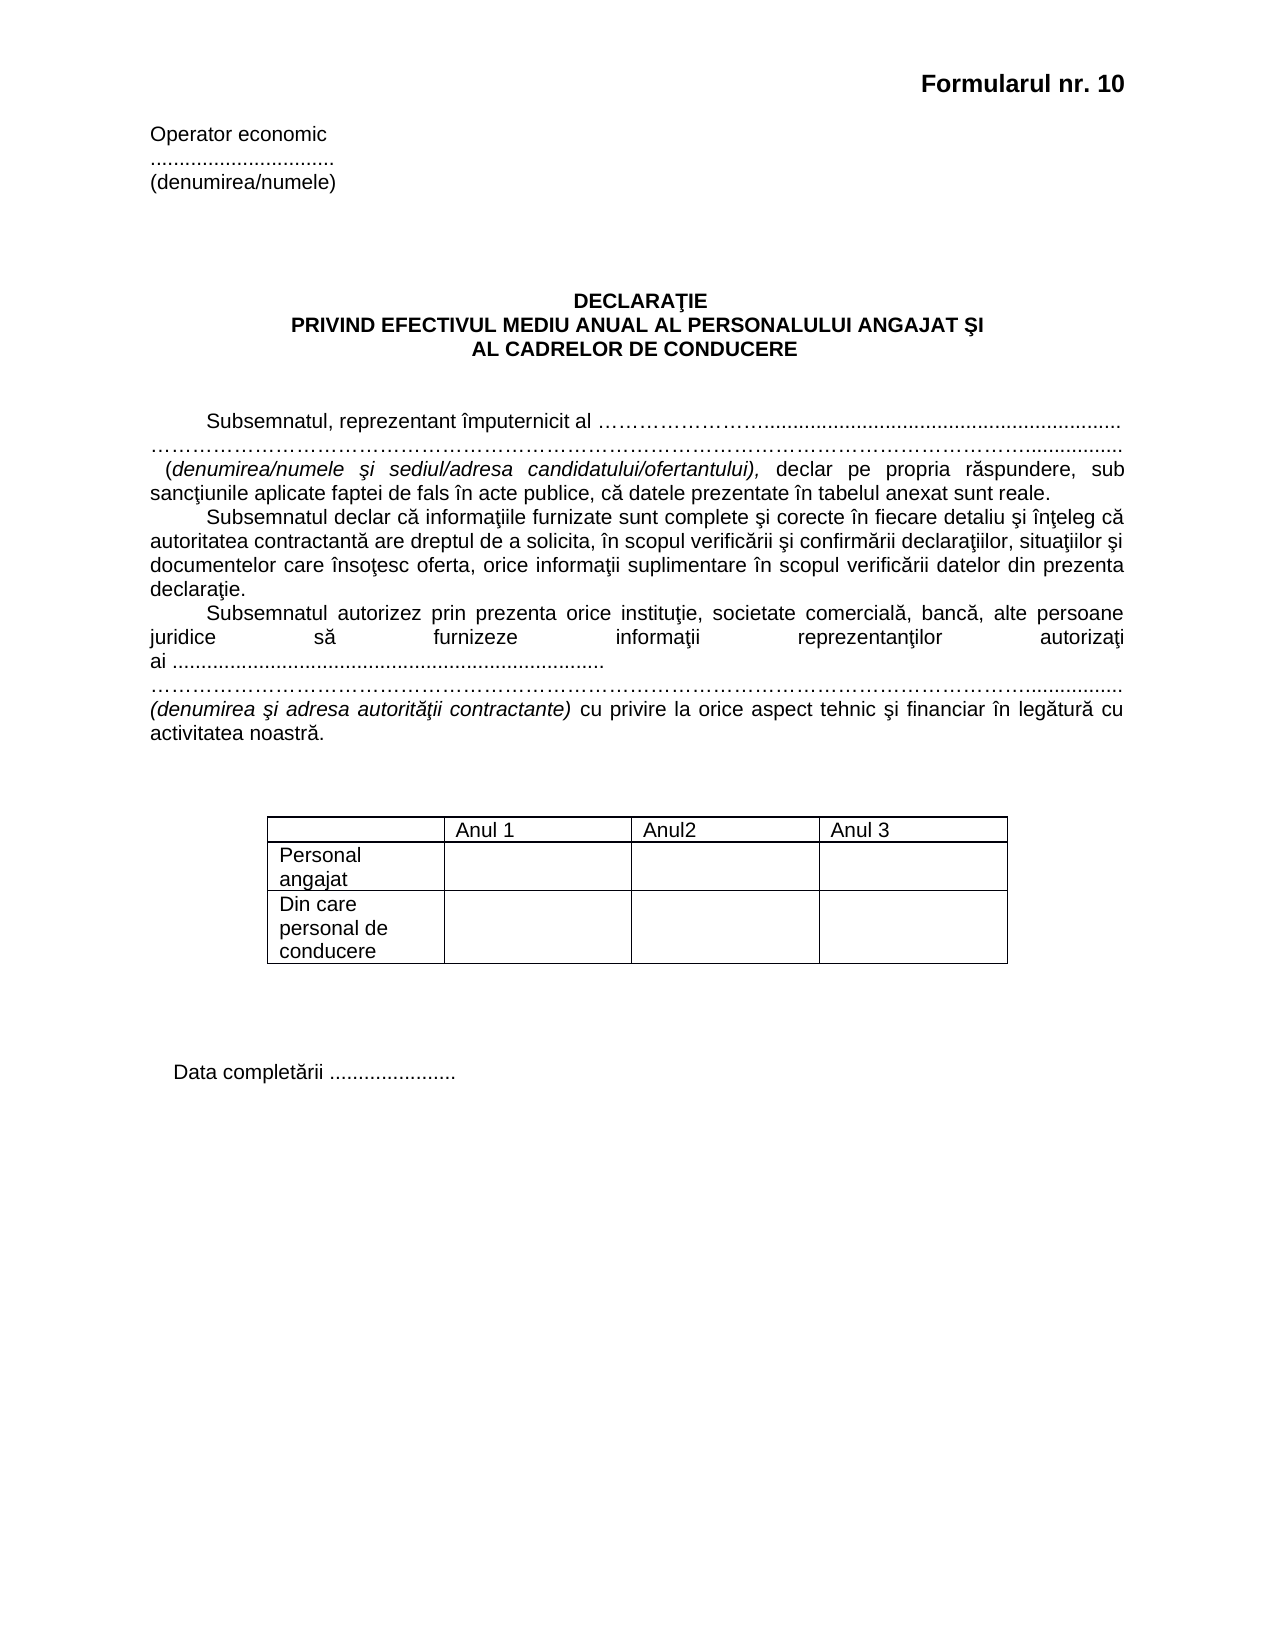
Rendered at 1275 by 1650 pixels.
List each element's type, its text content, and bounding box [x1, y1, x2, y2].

table_header Anul 3 [820, 818, 1007, 841]
text Formularul nr. 10 [150, 69, 1125, 98]
text (denumirea/numele şi sediul/adresa candidatului/ofertantului), declar pe propria răspundere, sub sancţiunile aplicate faptei de fals în acte publice, că datele prezentate în tabelul anexat sunt reale. [150, 457, 1125, 505]
text (denumirea/numele) [150, 169, 1125, 193]
text ………………………………………………………………………………………………………………................. [150, 673, 1125, 697]
table_cell [445, 891, 631, 963]
text DECLARAŢIE PRIVIND EFECTIVUL MEDIU ANUAL AL PERSONALULUI ANGAJAT ŞI AL CADRELOR DE CONDUCERE [150, 289, 1125, 361]
table_cell [820, 843, 1007, 890]
text Subsemnatul, reprezentant împuternicit al …………………….............................................................. [150, 409, 1125, 433]
table_cell Personal angajat [268, 843, 444, 890]
text (denumirea şi adresa autorităţii contractante) cu privire la orice aspect tehnic şi financiar în legătură cu activitatea noastră. [150, 697, 1125, 744]
table_header Anul2 [632, 818, 819, 841]
table_header Anul 1 [445, 818, 631, 841]
table_cell Din care personal de conducere [268, 891, 444, 963]
table_cell [820, 891, 1007, 963]
table_header [268, 818, 444, 841]
text Operator economic [150, 122, 1125, 146]
text ................................ [150, 146, 1125, 169]
text Subsemnatul autorizez prin prezenta orice instituţie, societate comercială, bancă, alte persoane juridice să furnizeze informaţii reprezentanţilor autorizaţi ai ........................................................................... [150, 601, 1125, 673]
text Subsemnatul declar că informaţiile furnizate sunt complete şi corecte în fiecare detaliu şi înţeleg că autoritatea contractantă are dreptul de a solicita, în scopul verificării şi confirmării declaraţiilor, situaţiilor şi documentelor care însoţesc oferta, orice informaţii suplimentare în scopul verificării datelor din prezenta declaraţie. [150, 505, 1125, 601]
table_cell [632, 843, 819, 890]
table_cell [445, 843, 631, 890]
text ………………………………………………………………………………………………………………................. [150, 433, 1125, 457]
table_cell [632, 891, 819, 963]
text Data completării ...................... [150, 1060, 1125, 1084]
